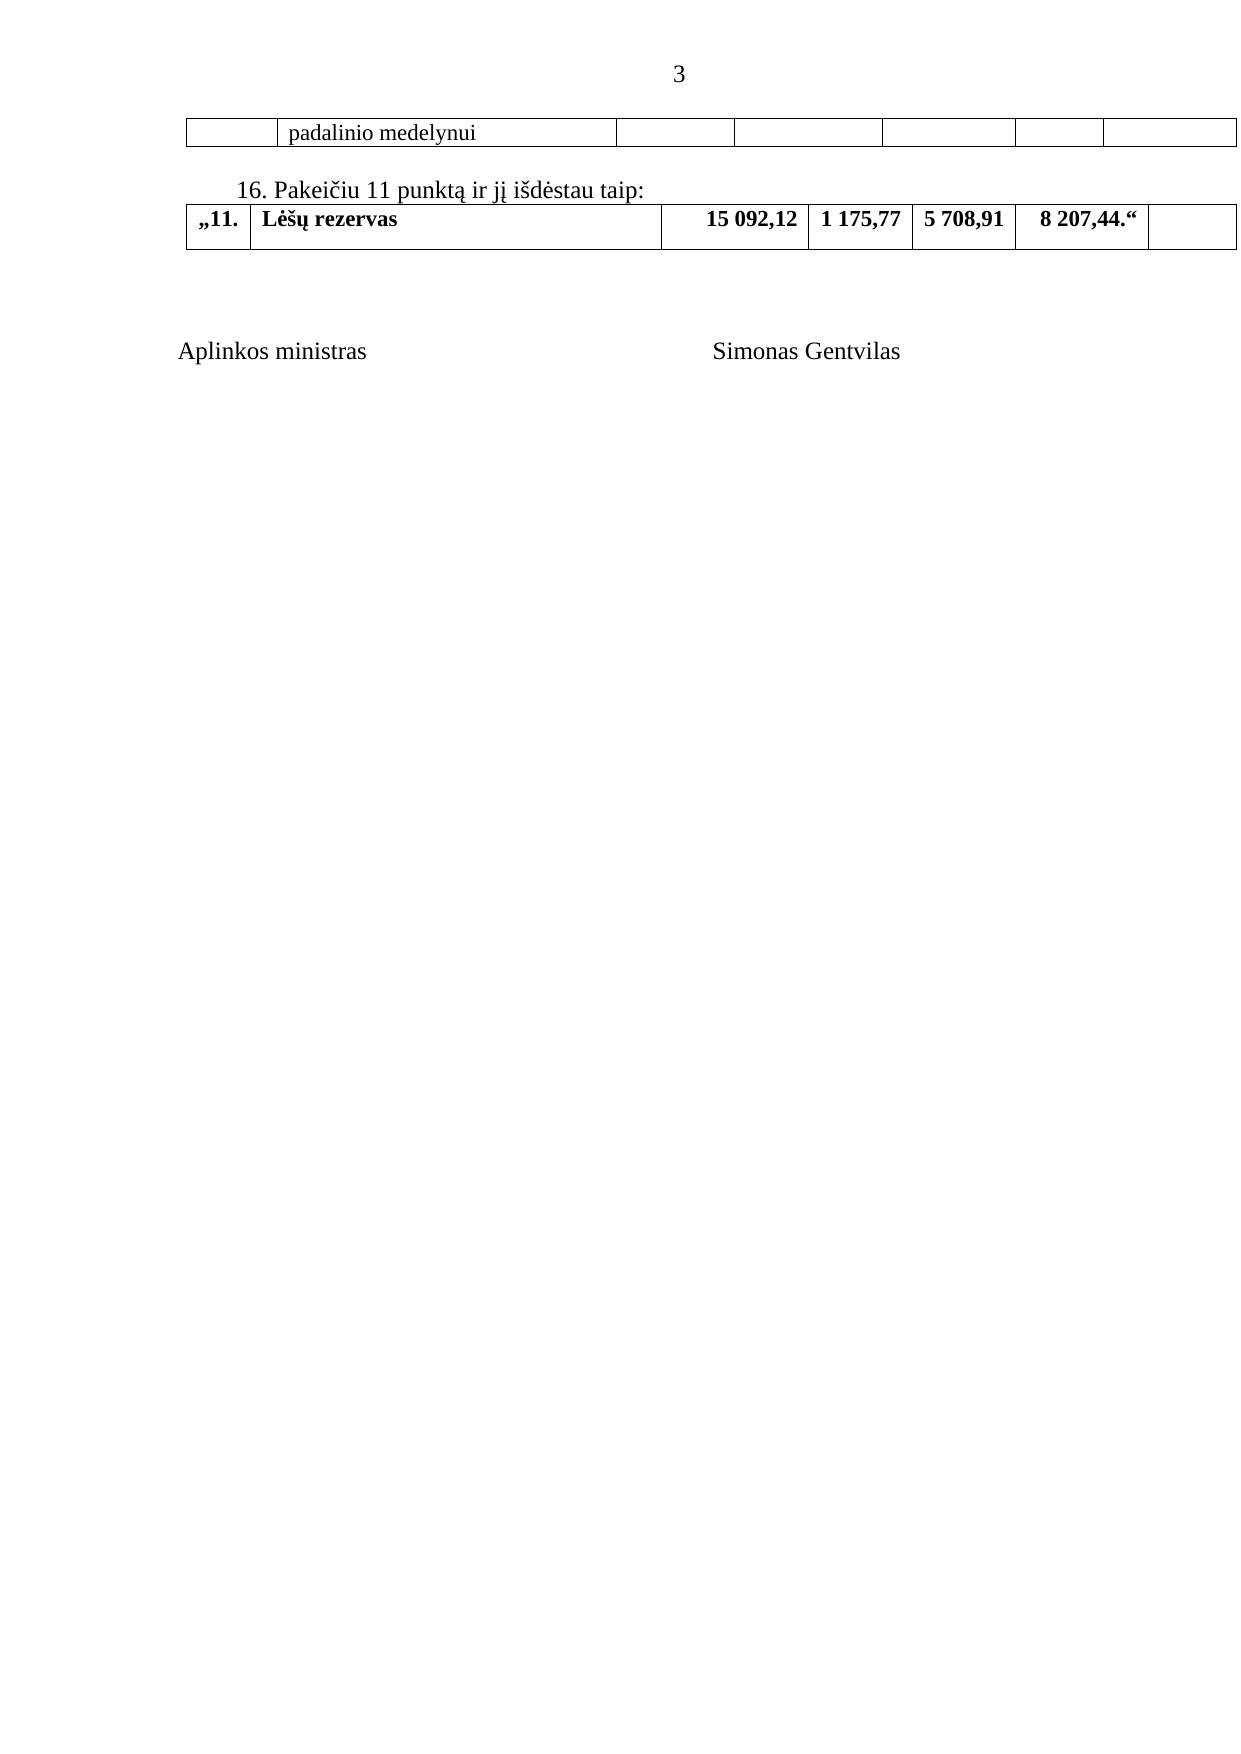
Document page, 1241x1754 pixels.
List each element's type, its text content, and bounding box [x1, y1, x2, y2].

table_header [1149, 205, 1236, 248]
table_header 1 175,77 [809, 205, 912, 248]
text Aplinkos ministras Simonas Gentvilas [177, 336, 1181, 364]
text 16. Pakeičiu 11 punktą ir jį išdėstau taip: [236, 175, 1181, 204]
table_header Lėšų rezervas [251, 205, 661, 248]
table_header 15 092,12 [662, 205, 808, 248]
table_header [1016, 119, 1103, 146]
table_header 8 207,44.“ [1016, 205, 1148, 248]
table_header „11. [187, 205, 250, 248]
table_header [735, 119, 882, 146]
table_header padalinio medelynui [278, 119, 616, 146]
table_header [883, 119, 1015, 146]
table_header 5 708,91 [913, 205, 1015, 248]
table_header [617, 119, 734, 146]
table_header [187, 119, 277, 146]
table_header [1104, 119, 1236, 146]
